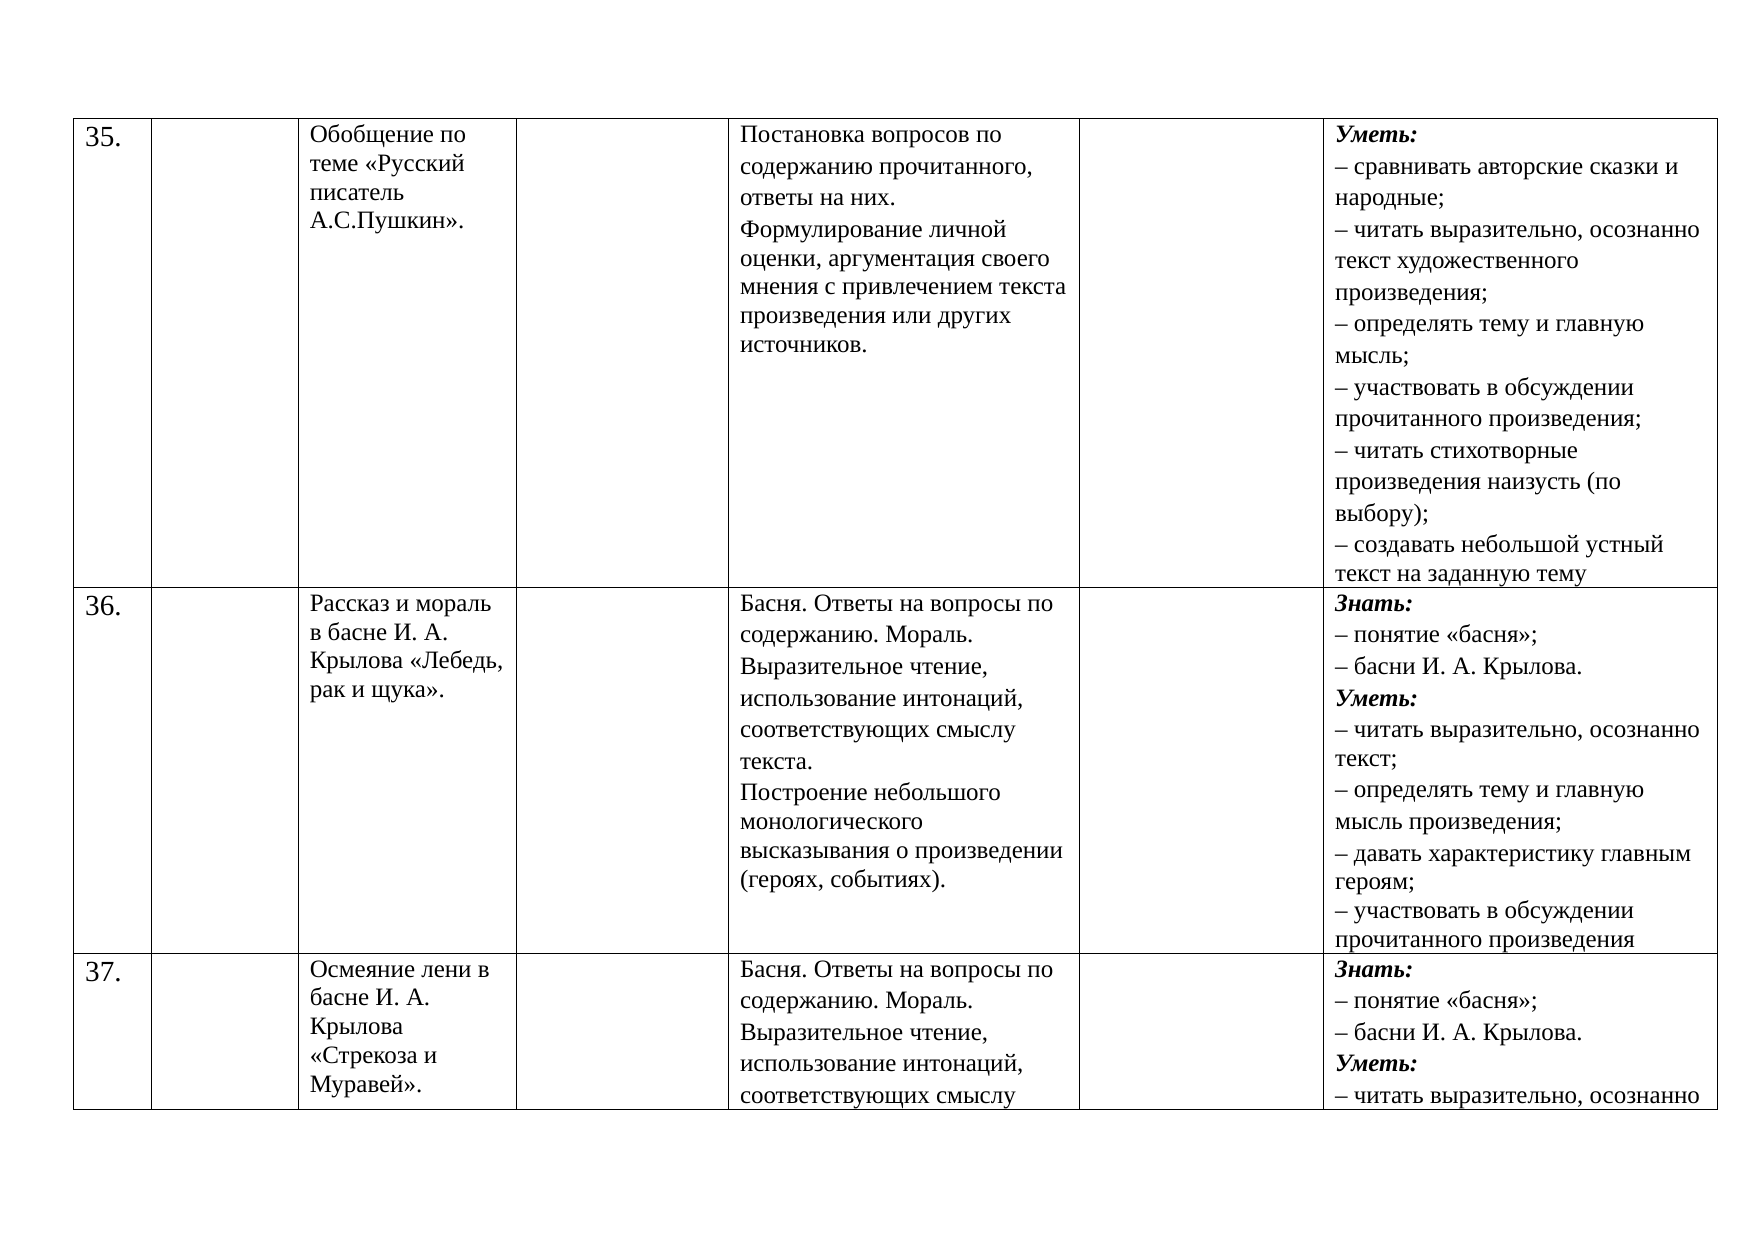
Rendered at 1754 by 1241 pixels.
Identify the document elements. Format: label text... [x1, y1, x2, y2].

table_cell [152, 588, 298, 953]
table_cell [1080, 954, 1323, 1109]
table_cell 35. [74, 119, 151, 587]
table_cell Знать: – понятие «басня»; – басни И. А. Крылова. Уметь: – читать выразительно, осознанно [1324, 954, 1717, 1109]
table_cell 37. [74, 954, 151, 1109]
table_cell [517, 119, 728, 587]
table_cell 36. [74, 588, 151, 953]
table_cell [152, 954, 298, 1109]
table_cell Басня. Ответы на вопросы по содержанию. Мораль. Выразительное чтение, использование интонаций, соответствующих смыслу текста. Построение небольшого монологического высказывания о произведении (героях, событиях). [729, 588, 1079, 953]
table_cell [517, 588, 728, 953]
table_cell Осмеяние лени в басне И. А. Крылова «Стрекоза и Муравей». [299, 954, 516, 1109]
table_cell Рассказ и мораль в басне И. А. Крылова «Лебедь, рак и щука». [299, 588, 516, 953]
table_cell Обобщение по теме «Русский писатель А.С.Пушкин». [299, 119, 516, 587]
table_cell [1080, 588, 1323, 953]
table_cell Басня. Ответы на вопросы по содержанию. Мораль. Выразительное чтение, использование интонаций, соответствующих смыслу [729, 954, 1079, 1109]
table_cell [517, 954, 728, 1109]
table_cell Знать: – понятие «басня»; – басни И. А. Крылова. Уметь: – читать выразительно, осознанно текст; – определять тему и главную мысль произведения; – давать характеристику главным героям; – участвовать в обсуждении прочитанного произведения [1324, 588, 1717, 953]
table_cell Постановка вопросов по содержанию прочитанного, ответы на них. Формулирование личной оценки, аргументация своего мнения с привлечением текста произведения или других источников. [729, 119, 1079, 587]
table_cell [1080, 119, 1323, 587]
table_cell Уметь: – сравнивать авторские сказки и народные; – читать выразительно, осознанно текст художественного произведения; – определять тему и главную мысль; – участвовать в обсуждении прочитанного произведения; – читать стихотворные произведения наизусть (по выбору); – создавать небольшой устный текст на заданную тему [1324, 119, 1717, 587]
table_cell [152, 119, 298, 587]
